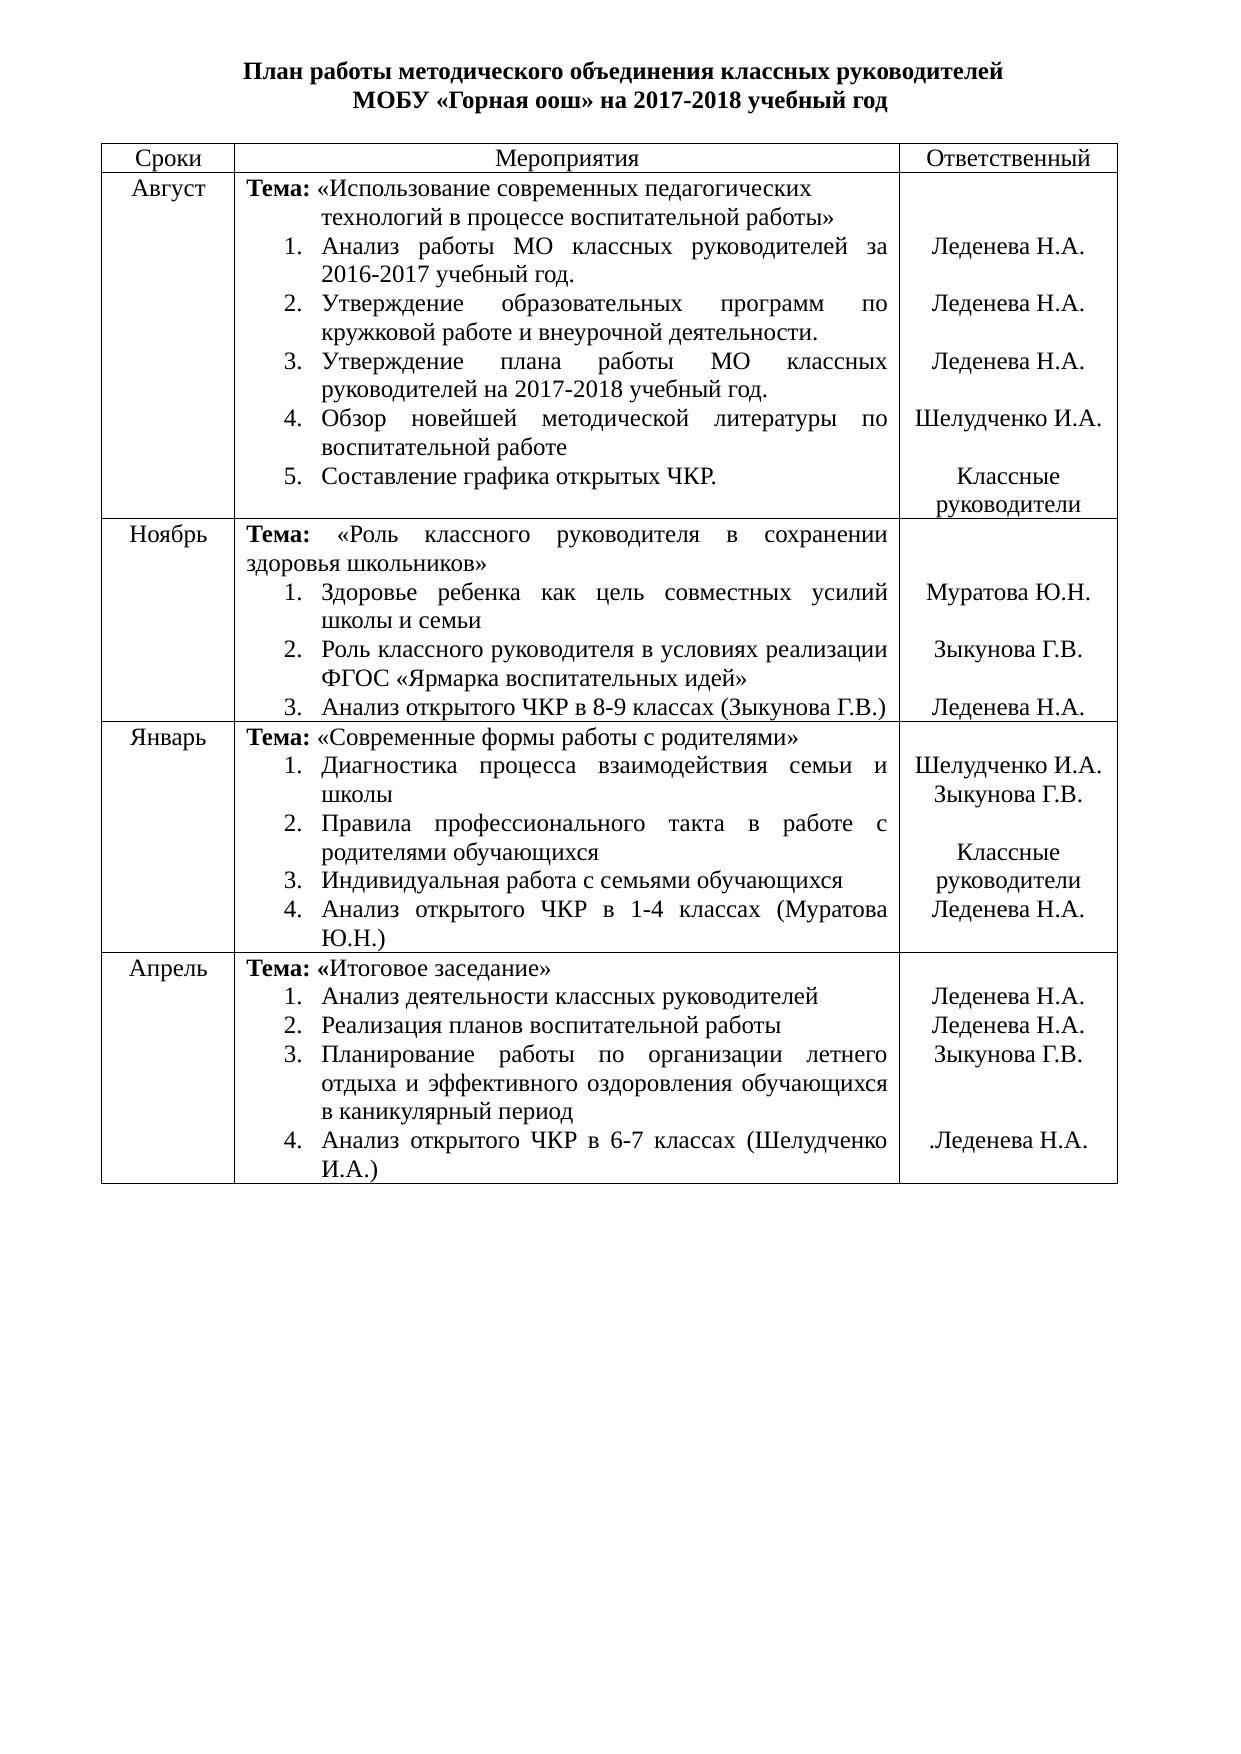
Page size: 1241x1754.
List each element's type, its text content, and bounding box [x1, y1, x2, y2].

table_cell Тема: «Использование современных педагогических технологий в процессе воспитательной работы» Анализ работы МО классных руководителей за 2016-2017 учебный год. Утверждение образовательных программ по кружковой работе и внеурочной деятельности. Утверждение плана работы МО классных руководителей на 2017-2018 учебный год. Обзор новейшей методической литературы по воспитательной работе Составление графика открытых ЧКР. [235, 173, 899, 518]
text План работы методического объединения классных руководителей [118, 56, 1122, 85]
table_header Ответственный [900, 144, 1117, 172]
table_header Сроки [102, 144, 234, 172]
table_cell Тема: «Роль классного руководителя в сохранении здоровья школьников» Здоровье ребенка как цель совместных усилий школы и семьи Роль классного руководителя в условиях реализации ФГОС «Ярмарка воспитательных идей» Анализ открытого ЧКР в 8-9 классах (Зыкунова Г.В.) [235, 519, 899, 721]
table_cell Тема: «Итоговое заседание» Анализ деятельности классных руководителей Реализация планов воспитательной работы Планирование работы по организации летнего отдыха и эффективного оздоровления обучающихся в каникулярный период Анализ открытого ЧКР в 6-7 классах (Шелудченко И.А.) [235, 953, 899, 1183]
table_header Мероприятия [235, 144, 899, 172]
table_cell Муратова Ю.Н. Зыкунова Г.В. Леденева Н.А. [900, 519, 1117, 721]
table_cell Апрель [102, 953, 234, 1183]
table_cell Январь [102, 722, 234, 952]
text МОБУ «Горная оош» на 2017-2018 учебный год [118, 85, 1122, 114]
table_cell Август [102, 173, 234, 518]
table_cell Шелудченко И.А. Зыкунова Г.В. Классные руководители Леденева Н.А. [900, 722, 1117, 952]
table_cell Тема: «Современные формы работы с родителями» Диагностика процесса взаимодействия семьи и школы Правила профессионального такта в работе с родителями обучающихся Индивидуальная работа с семьями обучающихся Анализ открытого ЧКР в 1-4 классах (Муратова Ю.Н.) [235, 722, 899, 952]
table_cell Леденева Н.А. Леденева Н.А. Леденева Н.А. Шелудченко И.А. Классные руководители [900, 173, 1117, 518]
table_cell Леденева Н.А. Леденева Н.А. Зыкунова Г.В. .Леденева Н.А. [900, 953, 1117, 1183]
table_cell Ноябрь [102, 519, 234, 721]
